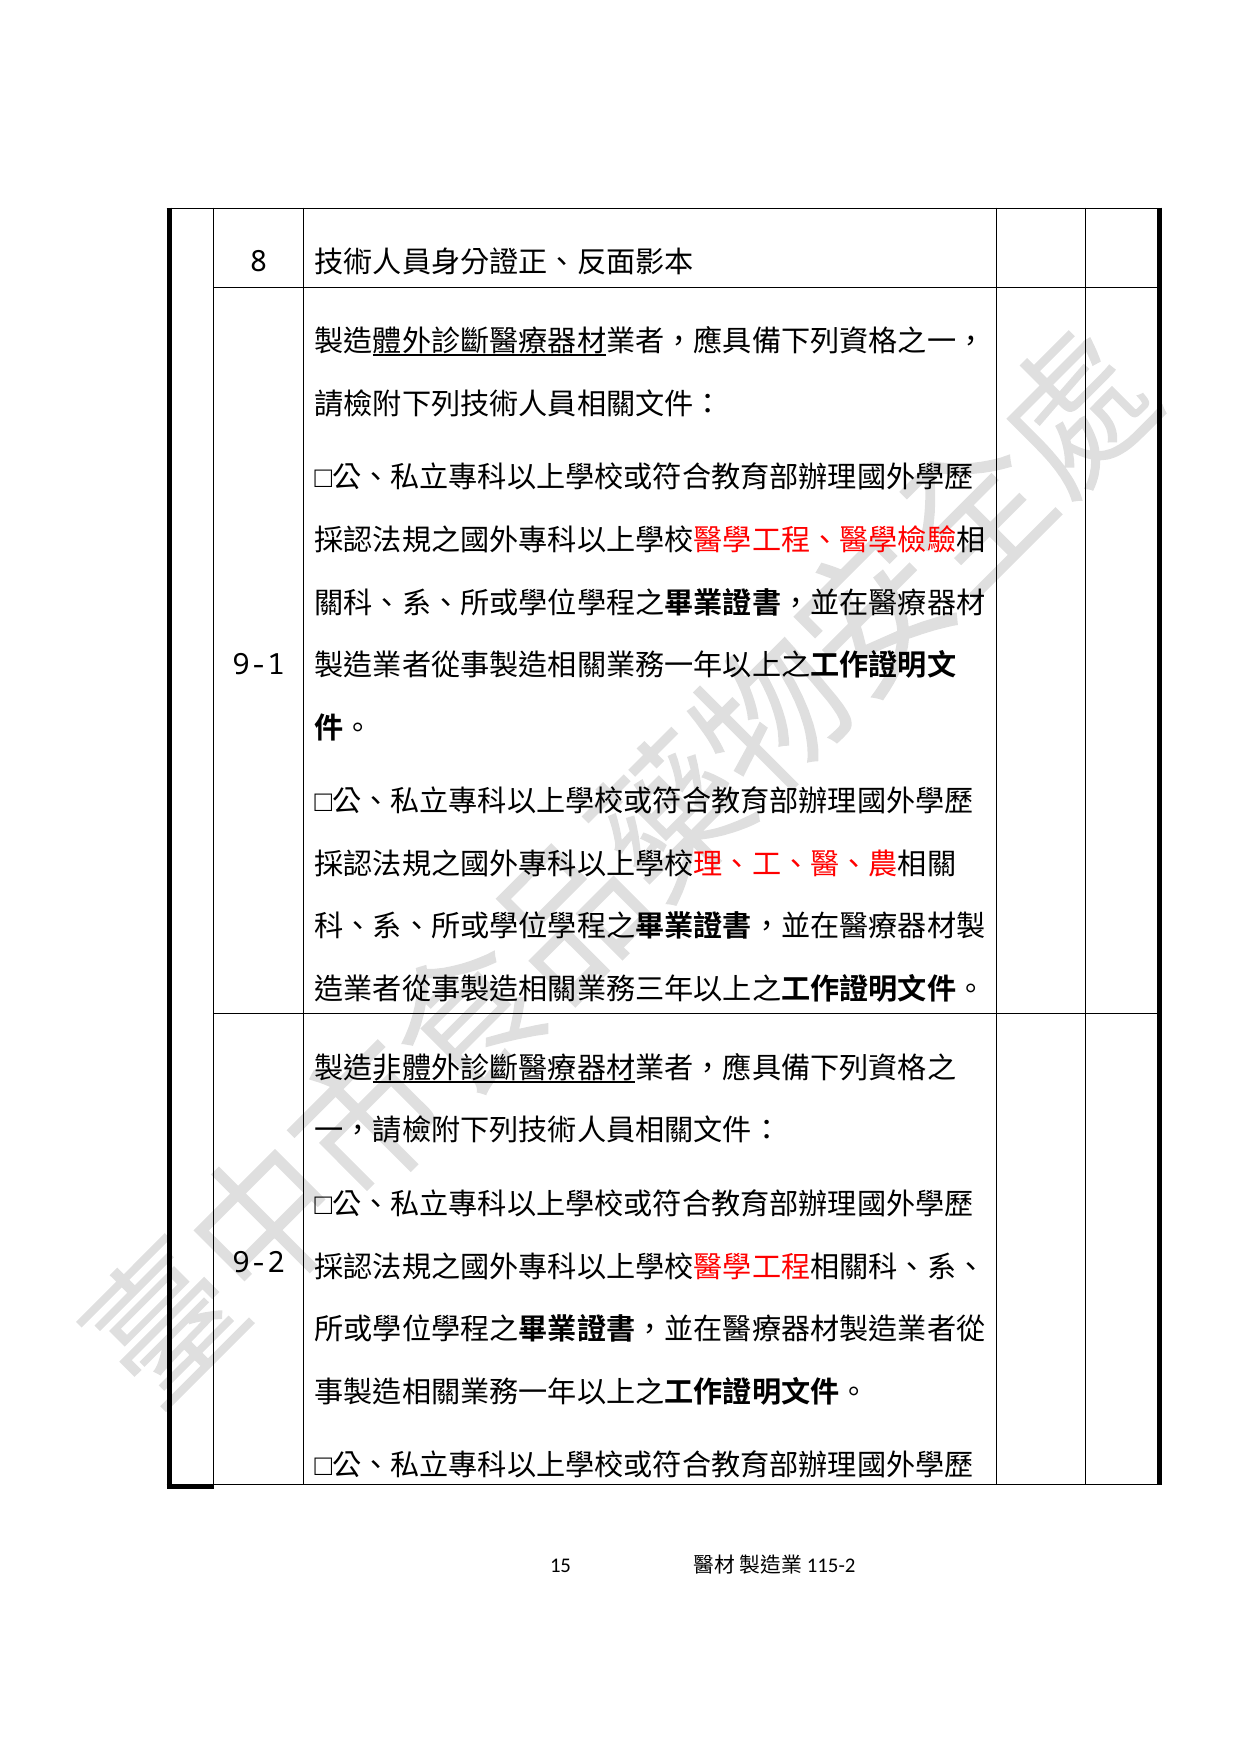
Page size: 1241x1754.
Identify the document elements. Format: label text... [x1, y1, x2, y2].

table_cell [172, 209, 213, 1307]
table_cell [1066, 376, 1085, 401]
table_cell [172, 1290, 213, 1328]
table_cell 9-1 [214, 288, 303, 1013]
table_cell 9-2 [214, 1239, 303, 1484]
table_cell [247, 1166, 302, 1221]
table_cell [204, 1344, 213, 1357]
table_cell [193, 1321, 213, 1346]
table_cell [214, 1014, 303, 1184]
table_cell 8 [214, 209, 303, 287]
table_cell [997, 209, 1085, 287]
table_cell [1086, 209, 1157, 287]
table_cell [214, 1179, 229, 1208]
table_cell [997, 288, 1085, 1013]
table_cell [997, 546, 1006, 564]
table_cell [997, 1014, 1085, 1484]
table_cell [172, 1323, 198, 1350]
table_cell [172, 1367, 213, 1484]
table_cell [1086, 459, 1091, 482]
table_cell [1086, 288, 1157, 450]
table_cell 製造體外診斷醫療器材業者，應具備下列資格之一，請檢附下列技術人員相關文件： □公、私立專科以上學校或符合教育部辦理國外學歷採認法規之國外專科以上學校醫學工程、醫學檢驗相關科、系、所或學位學程之畢業證書，並在醫療器材製造業者從事製造相關業務一年以上之工作證明文件。 □公、私立專科以上學校或符合教育部辦理國外學歷採認法規之國外專科以上學校理、工、醫、農相關科、系、所或學位學程之畢業證書，並在醫療器材製造業者從事製造相關業務三年以上之工作證明文件。 [304, 288, 996, 1013]
table_cell [1086, 425, 1157, 1013]
table_cell [284, 1211, 303, 1249]
table_cell [214, 1203, 265, 1254]
table_cell [172, 1362, 199, 1393]
table_cell [172, 1351, 188, 1371]
table_cell [1054, 354, 1085, 390]
table_cell 製造非體外診斷醫療器材業者，應具備下列資格之一，請檢附下列技術人員相關文件： □公、私立專科以上學校或符合教育部辦理國外學歷採認法規之國外專科以上學校醫學工程相關科、系、所或學位學程之畢業證書，並在醫療器材製造業者從事製造相關業務一年以上之工作證明文件。 □公、私立專科以上學校或符合教育部辦理國外學歷 [304, 1014, 996, 1484]
table_cell [1071, 430, 1085, 448]
table_cell [1086, 1014, 1157, 1484]
table_cell 技術人員身分證正、反面影本 [304, 209, 996, 287]
table_cell [1021, 393, 1085, 463]
